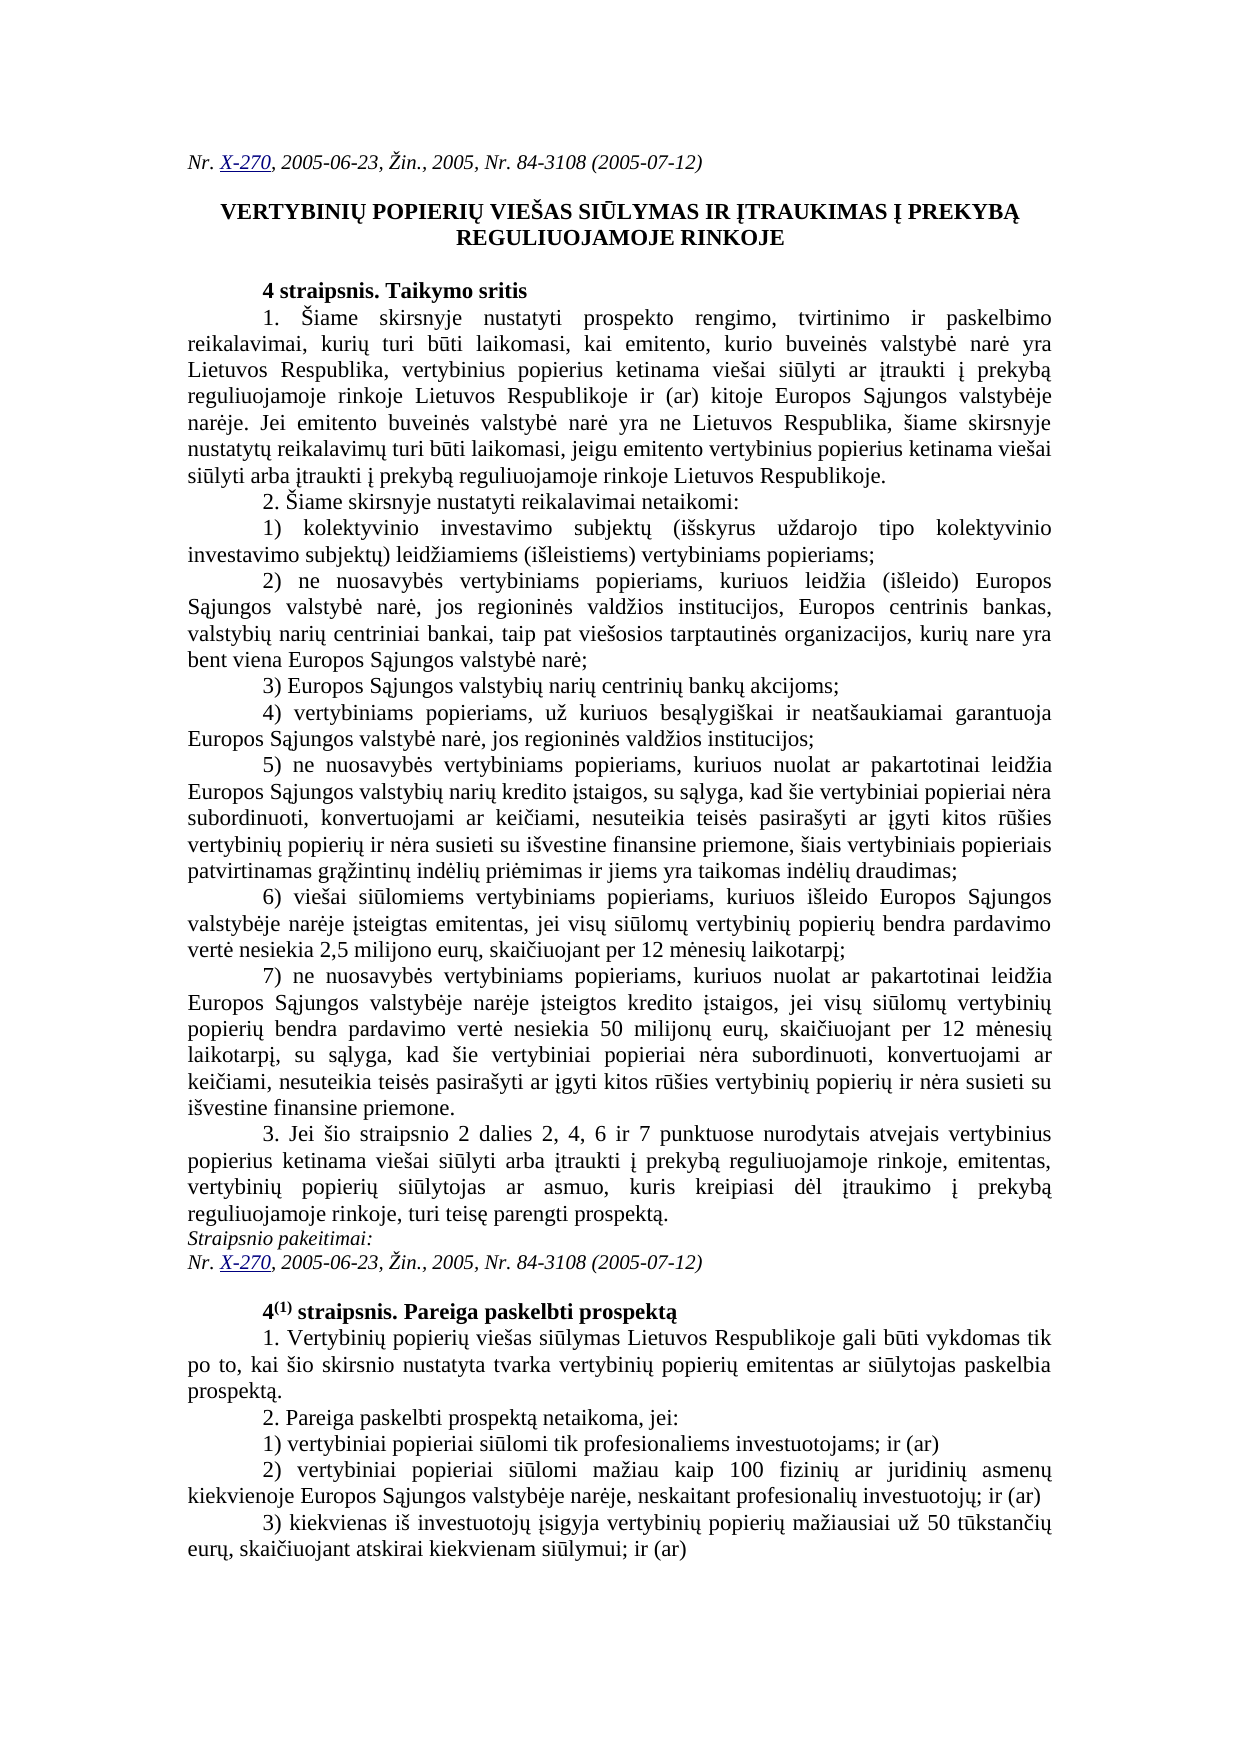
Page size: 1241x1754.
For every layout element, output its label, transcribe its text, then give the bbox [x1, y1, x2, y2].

text 3. Jei šio straipsnio 2 dalies 2, 4, 6 ir 7 punktuose nurodytais atvejais vertybinius popierius ketinama viešai siūlyti arba įtraukti į prekybą reguliuojamoje rinkoje, emitentas, vertybinių popierių siūlytojas ar asmuo, kuris kreipiasi dėl įtraukimo į prekybą reguliuojamoje rinkoje, turi teisę parengti prospektą. [187, 1121, 1053, 1226]
text 3) kiekvienas iš investuotojų įsigyja vertybinių popierių mažiausiai už 50 tūkstančių eurų, skaičiuojant atskirai kiekvienam siūlymui; ir (ar) [187, 1509, 1053, 1562]
text 1. Vertybinių popierių viešas siūlymas Lietuvos Respublikoje gali būti vykdomas tik po to, kai šio skirsnio nustatyta tvarka vertybinių popierių emitentas ar siūlytojas paskelbia prospektą. [187, 1324, 1053, 1403]
text 4(1) straipsnis. Pareiga paskelbti prospektą [187, 1298, 1053, 1324]
text 2) vertybiniai popieriai siūlomi mažiau kaip 100 fizinių ar juridinių asmenų kiekvienoje Europos Sąjungos valstybėje narėje, neskaitant profesionalių investuotojų; ir (ar) [187, 1456, 1053, 1509]
text 1) kolektyvinio investavimo subjektų (išskyrus uždarojo tipo kolektyvinio investavimo subjektų) leidžiamiems (išleistiems) vertybiniams popieriams; [187, 514, 1053, 567]
text 1) vertybiniai popieriai siūlomi tik profesionaliems investuotojams; ir (ar) [187, 1430, 1053, 1456]
text 7) ne nuosavybės vertybiniams popieriams, kuriuos nuolat ar pakartotinai leidžia Europos Sąjungos valstybėje narėje įsteigtos kredito įstaigos, jei visų siūlomų vertybinių popierių bendra pardavimo vertė nesiekia 50 milijonų eurų, skaičiuojant per 12 mėnesių laikotarpį, su sąlyga, kad šie vertybiniai popieriai nėra subordinuoti, konvertuojami ar keičiami, nesuteikia teisės pasirašyti ar įgyti kitos rūšies vertybinių popierių ir nėra susieti su išvestine finansine priemone. [187, 962, 1053, 1121]
text 4) vertybiniams popieriams, už kuriuos besąlygiškai ir neatšaukiamai garantuoja Europos Sąjungos valstybė narė, jos regioninės valdžios institucijos; [187, 699, 1053, 752]
text 6) viešai siūlomiems vertybiniams popieriams, kuriuos išleido Europos Sąjungos valstybėje narėje įsteigtas emitentas, jei visų siūlomų vertybinių popierių bendra pardavimo vertė nesiekia 2,5 milijono eurų, skaičiuojant per 12 mėnesių laikotarpį; [187, 883, 1053, 962]
text 4 straipsnis. Taikymo sritis [187, 277, 1053, 303]
text Nr. X-270, 2005-06-23, Žin., 2005, Nr. 84-3108 (2005-07-12) [187, 1250, 1053, 1274]
text VERTYBINIŲ POPIERIŲ VIEŠAS SIŪLYMAS IR ĮTRAUKIMAS Į PREKYBĄ REGULIUOJAMOJE RINKOJE [187, 198, 1053, 251]
text 2) ne nuosavybės vertybiniams popieriams, kuriuos leidžia (išleido) Europos Sąjungos valstybė narė, jos regioninės valdžios institucijos, Europos centrinis bankas, valstybių narių centriniai bankai, taip pat viešosios tarptautinės organizacijos, kurių nare yra bent viena Europos Sąjungos valstybė narė; [187, 567, 1053, 672]
text Nr. X-270, 2005-06-23, Žin., 2005, Nr. 84-3108 (2005-07-12) [187, 150, 1053, 174]
text 1. Šiame skirsnyje nustatyti prospekto rengimo, tvirtinimo ir paskelbimo reikalavimai, kurių turi būti laikomasi, kai emitento, kurio buveinės valstybė narė yra Lietuvos Respublika, vertybinius popierius ketinama viešai siūlyti ar įtraukti į prekybą reguliuojamoje rinkoje Lietuvos Respublikoje ir (ar) kitoje Europos Sąjungos valstybėje narėje. Jei emitento buveinės valstybė narė yra ne Lietuvos Respublika, šiame skirsnyje nustatytų reikalavimų turi būti laikomasi, jeigu emitento vertybinius popierius ketinama viešai siūlyti arba įtraukti į prekybą reguliuojamoje rinkoje Lietuvos Respublikoje. [187, 303, 1053, 488]
text 3) Europos Sąjungos valstybių narių centrinių bankų akcijoms; [187, 672, 1053, 699]
text Straipsnio pakeitimai: [187, 1226, 1053, 1250]
text 2. Pareiga paskelbti prospektą netaikoma, jei: [187, 1403, 1053, 1430]
text 2. Šiame skirsnyje nustatyti reikalavimai netaikomi: [187, 488, 1053, 514]
text 5) ne nuosavybės vertybiniams popieriams, kuriuos nuolat ar pakartotinai leidžia Europos Sąjungos valstybių narių kredito įstaigos, su sąlyga, kad šie vertybiniai popieriai nėra subordinuoti, konvertuojami ar keičiami, nesuteikia teisės pasirašyti ar įgyti kitos rūšies vertybinių popierių ir nėra susieti su išvestine finansine priemone, šiais vertybiniais popieriais patvirtinamas grąžintinų indėlių priėmimas ir jiems yra taikomas indėlių draudimas; [187, 752, 1053, 883]
